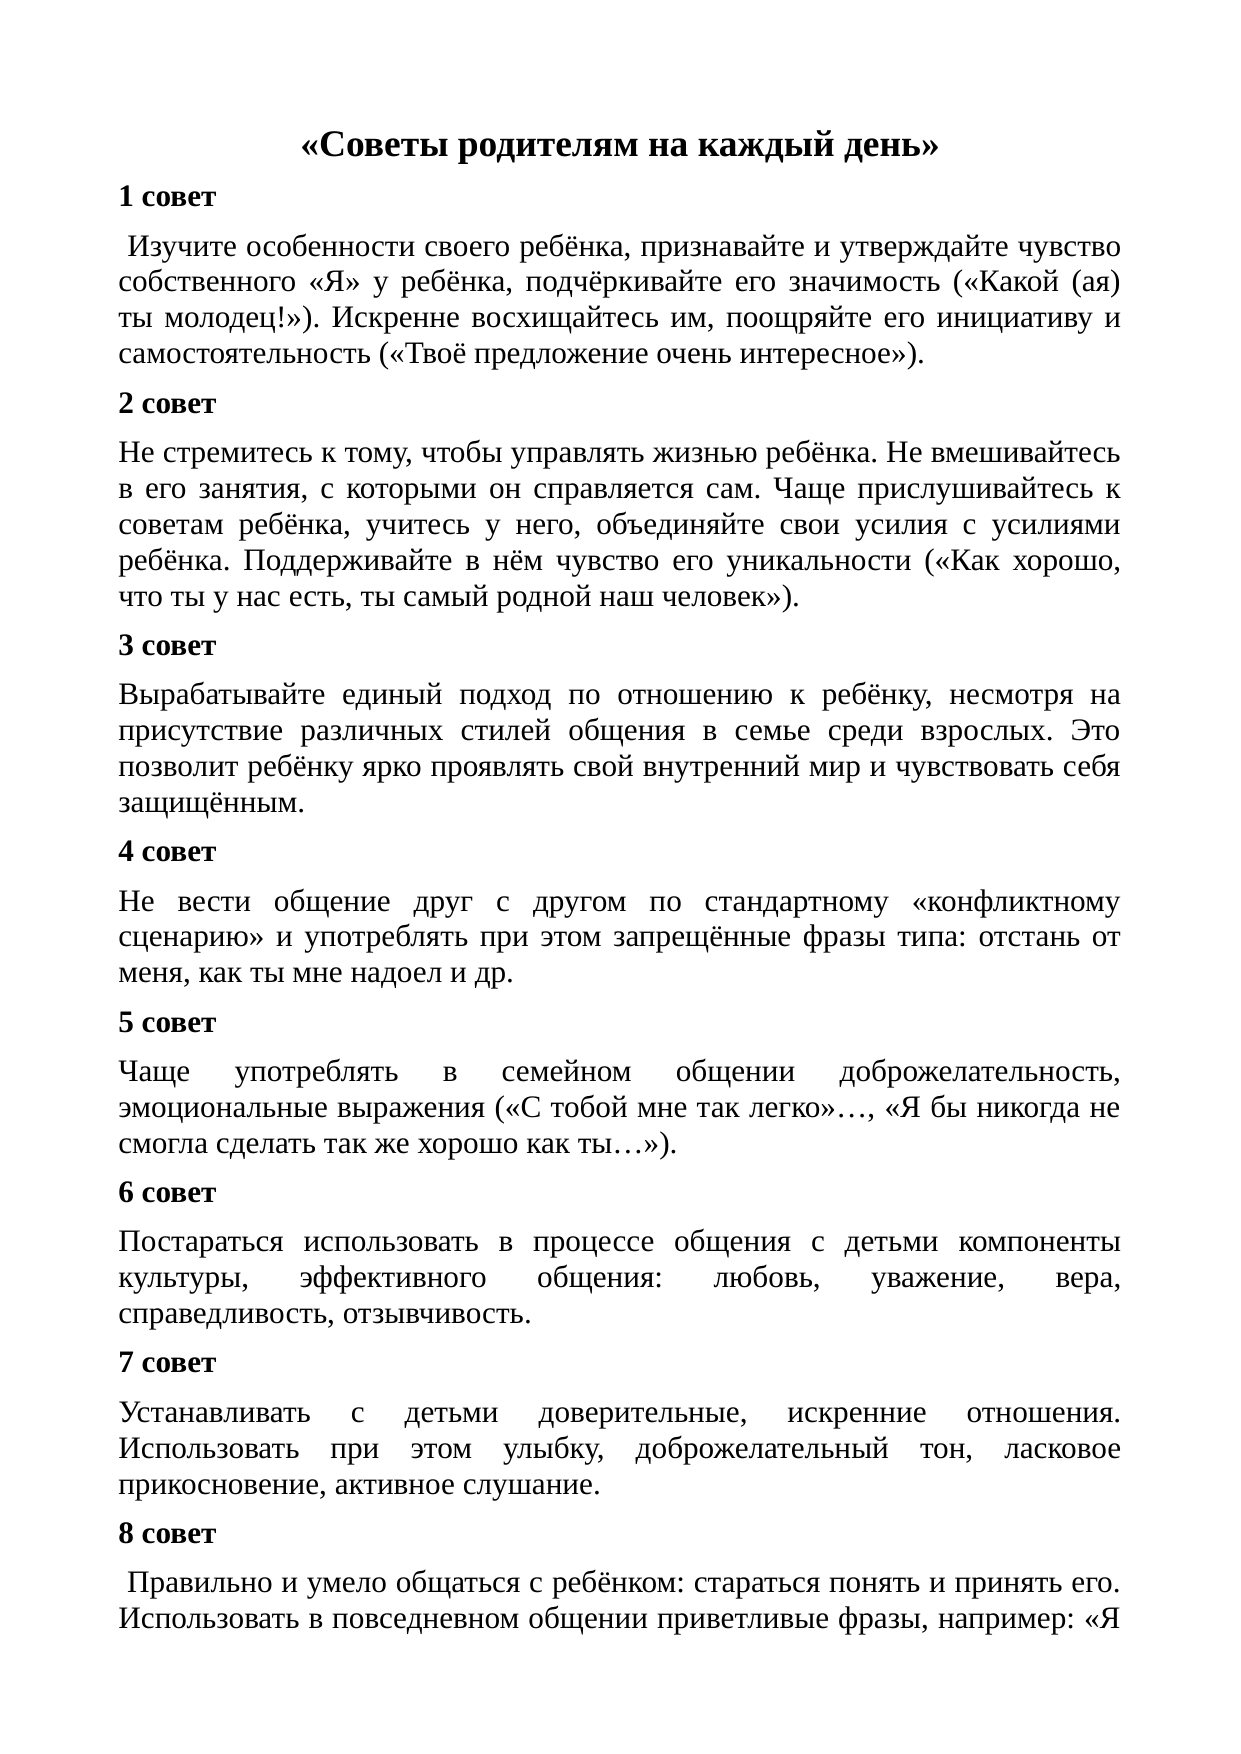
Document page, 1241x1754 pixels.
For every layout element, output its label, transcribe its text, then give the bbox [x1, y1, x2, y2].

text «Советы родителям на каждый день» [118, 121, 1122, 164]
text Не вести общение друг с другом по стандартному «конфликтному сценарию» и употреблять при этом запрещённые фразы типа: отстань от меня, как ты мне надоел и др. [118, 882, 1122, 989]
text Чаще употреблять в семейном общении доброжелательность, эмоциональные выражения («С тобой мне так легко»…, «Я бы никогда не смогла сделать так же хорошо как ты…»). [118, 1052, 1122, 1160]
text Устанавливать с детьми доверительные, искренние отношения. Использовать при этом улыбку, доброжелательный тон, ласковое прикосновение, активное слушание. [118, 1393, 1122, 1501]
text Не стремитесь к тому, чтобы управлять жизнью ребёнка. Не вмешивайтесь в его занятия, с которыми он справляется сам. Чаще прислушивайтесь к советам ребёнка, учитесь у него, объединяйте свои усилия с усилиями ребёнка. Поддерживайте в нём чувство его уникальности («Как хорошо, что ты у нас есть, ты самый родной наш человек»). [118, 433, 1122, 613]
text 2 совет [118, 384, 1122, 420]
text Постараться использовать в процессе общения с детьми компоненты культуры, эффективного общения: любовь, уважение, вера, справедливость, отзывчивость. [118, 1223, 1122, 1330]
text 1 совет [118, 177, 1122, 213]
text Правильно и умело общаться с ребёнком: стараться понять и принять его. Использовать в повседневном общении приветливые фразы, например: «Я [118, 1563, 1122, 1635]
text 3 совет [118, 626, 1122, 662]
text Изучите особенности своего ребёнка, признавайте и утверждайте чувство собственного «Я» у ребёнка, подчёркивайте его значимость («Какой (ая) ты молодец!»). Искренне восхищайтесь им, поощряйте его инициативу и самостоятельность («Твоё предложение очень интересное»). [118, 227, 1122, 371]
text 8 совет [118, 1514, 1122, 1550]
text 7 совет [118, 1344, 1122, 1380]
text 5 совет [118, 1003, 1122, 1039]
text 6 совет [118, 1173, 1122, 1209]
text 4 совет [118, 832, 1122, 868]
text Вырабатывайте единый подход по отношению к ребёнку, несмотря на присутствие различных стилей общения в семье среди взрослых. Это позволит ребёнку ярко проявлять свой внутренний мир и чувствовать себя защищённым. [118, 675, 1122, 819]
